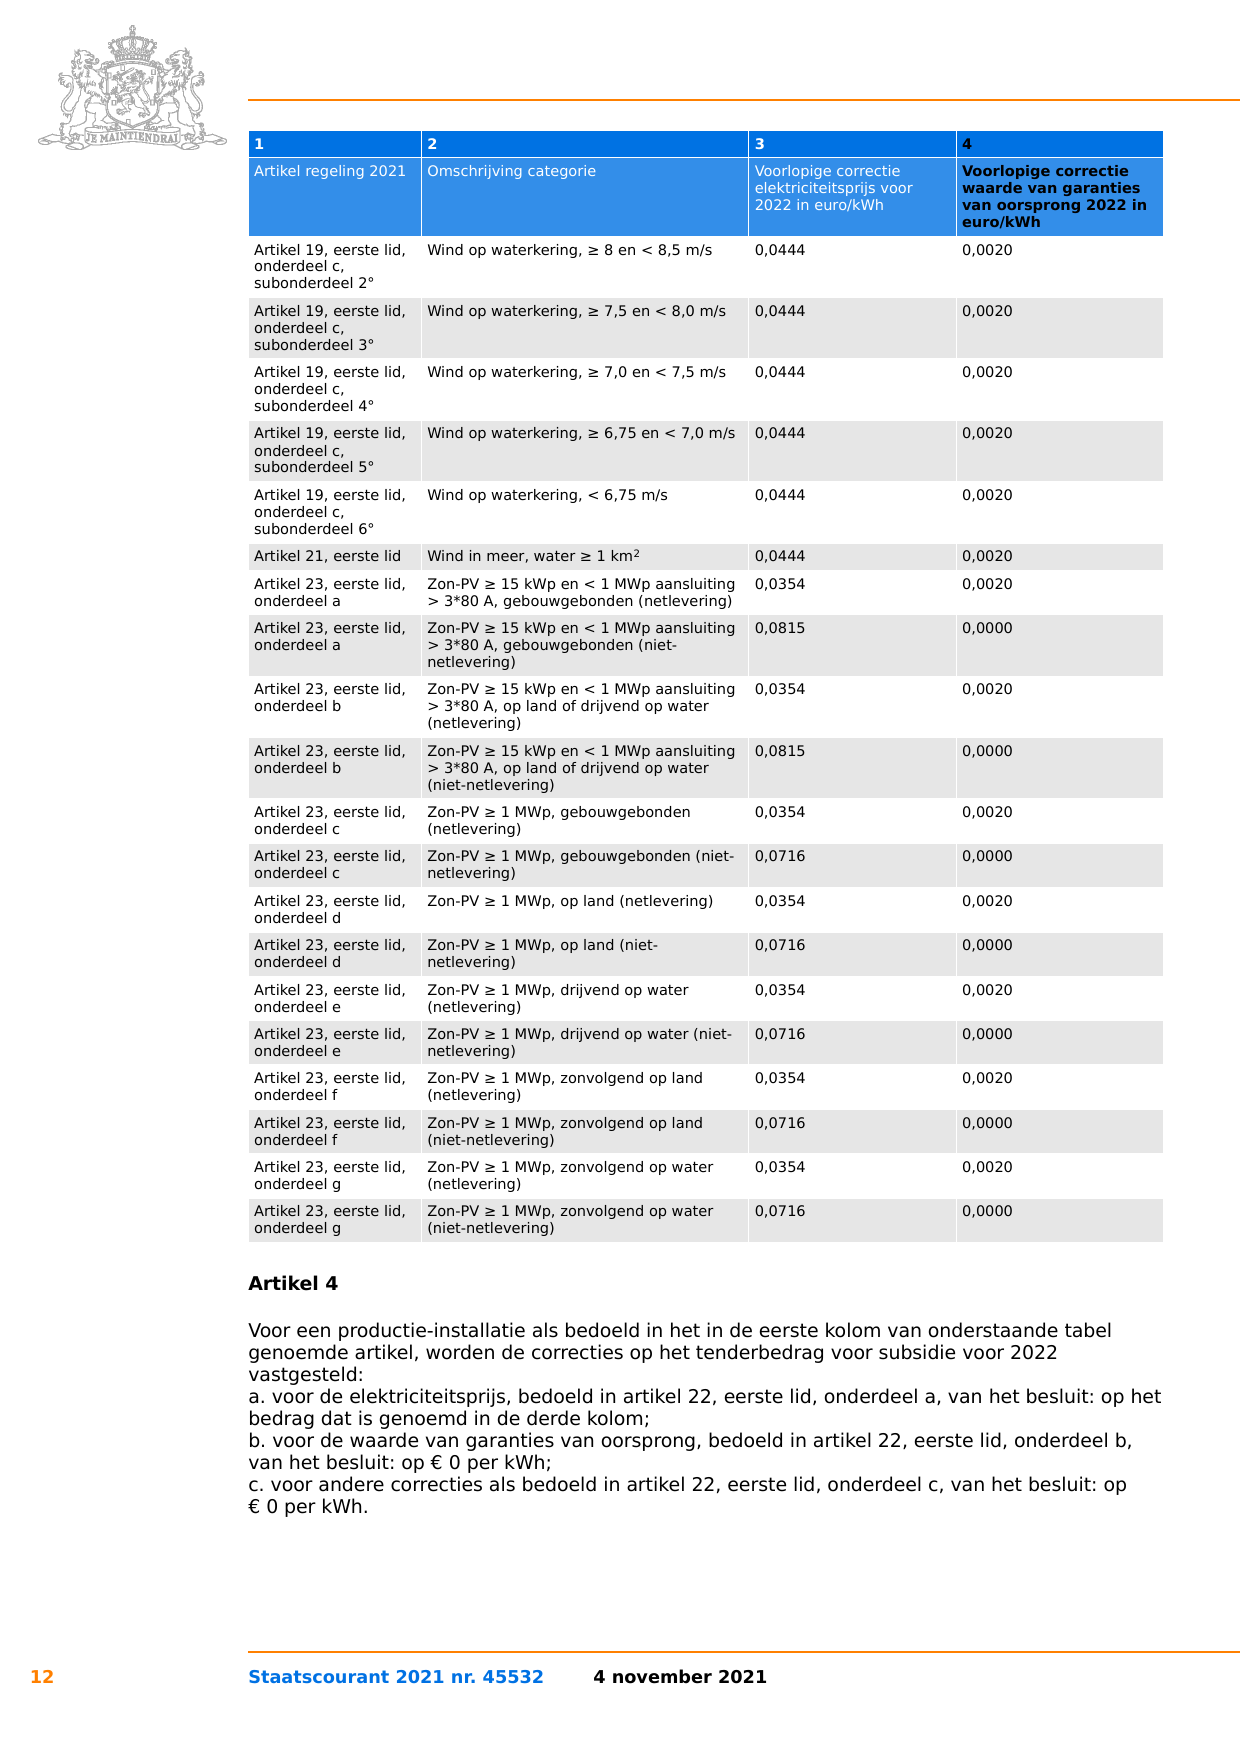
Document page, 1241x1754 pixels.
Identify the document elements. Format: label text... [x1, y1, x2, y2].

table_cell 0,0020 [957, 1066, 1163, 1109]
table_cell 0,0716 [749, 844, 956, 887]
table_cell Artikel 19, eerste lid, onderdeel c, subonderdeel 4° [249, 359, 421, 420]
text c. voor andere correcties als bedoeld in artikel 22, eerste lid, onderdeel c, van het besluit: op € 0 per kWh. [248, 1474, 1163, 1518]
table_cell 0,0000 [957, 615, 1163, 676]
table_header 4 [957, 131, 1163, 157]
text b. voor de waarde van garanties van oorsprong, bedoeld in artikel 22, eerste lid, onderdeel b, van het besluit: op € 0 per kWh; [248, 1430, 1163, 1474]
table_cell Artikel 23, eerste lid, onderdeel e [249, 1021, 421, 1064]
table_cell Artikel 23, eerste lid, onderdeel d [249, 888, 421, 931]
table_cell Artikel 23, eerste lid, onderdeel a [249, 615, 421, 676]
table_cell 0,0020 [957, 888, 1163, 931]
table_cell Zon-PV ≥ 1 MWp, drijvend op water (netlevering) [422, 977, 748, 1020]
table_cell Artikel 19, eerste lid, onderdeel c, subonderdeel 6° [249, 482, 421, 542]
table_cell 0,0444 [749, 237, 956, 297]
table_cell 0,0020 [957, 799, 1163, 843]
table_cell Zon-PV ≥ 1 MWp, gebouwgebonden (niet-netlevering) [422, 844, 748, 887]
table_cell 0,0444 [749, 359, 956, 420]
table_cell 0,0020 [957, 482, 1163, 542]
subtitle Artikel 4 [248, 1273, 1163, 1295]
table_cell 0,0716 [749, 933, 956, 976]
table_cell 0,0716 [749, 1199, 956, 1242]
table_cell Artikel 23, eerste lid, onderdeel e [249, 977, 421, 1020]
table_cell Wind op waterkering, ≥ 7,0 en < 7,5 m/s [422, 359, 748, 420]
table_cell 0,0716 [749, 1110, 956, 1153]
table_cell Wind op waterkering, ≥ 7,5 en < 8,0 m/s [422, 298, 748, 358]
table_cell Artikel 19, eerste lid, onderdeel c, subonderdeel 5° [249, 421, 421, 481]
table_cell 0,0354 [749, 677, 956, 737]
table_header 2 [422, 131, 748, 157]
table_cell Voorlopige correctie waarde van garanties van oorsprong 2022 in euro/kWh [957, 158, 1163, 236]
table_cell 0,0444 [749, 421, 956, 481]
table_cell Wind op waterkering, ≥ 8 en < 8,5 m/s [422, 237, 748, 297]
text Voor een productie-installatie als bedoeld in het in de eerste kolom van onderstaande tabel genoemde artikel, worden de correcties op het tenderbedrag voor subsidie voor 2022 vastgesteld: [248, 1320, 1163, 1386]
table_cell Zon-PV ≥ 15 kWp en < 1 MWp aansluiting > 3*80 A, op land of drijvend op water (niet-netlevering) [422, 738, 748, 798]
table_cell Artikel 23, eerste lid, onderdeel g [249, 1199, 421, 1242]
table_cell Zon-PV ≥ 15 kWp en < 1 MWp aansluiting > 3*80 A, gebouwgebonden (netlevering) [422, 571, 748, 614]
table_cell Zon-PV ≥ 1 MWp, zonvolgend op land (netlevering) [422, 1066, 748, 1109]
table_cell 0,0000 [957, 738, 1163, 798]
table_cell Artikel 23, eerste lid, onderdeel b [249, 677, 421, 737]
table_cell 0,0020 [957, 298, 1163, 358]
table_cell Artikel 23, eerste lid, onderdeel d [249, 933, 421, 976]
table_cell 0,0354 [749, 799, 956, 843]
table_cell Zon-PV ≥ 15 kWp en < 1 MWp aansluiting > 3*80 A, gebouwgebonden (niet-netlevering) [422, 615, 748, 676]
table_cell 0,0020 [957, 977, 1163, 1020]
table_cell 0,0444 [749, 482, 956, 542]
table_cell Artikel 21, eerste lid [249, 544, 421, 570]
table_cell Zon-PV ≥ 1 MWp, gebouwgebonden (netlevering) [422, 799, 748, 843]
table_cell 0,0020 [957, 421, 1163, 481]
table_cell Wind in meer, water ≥ 1 km2 [422, 544, 748, 570]
table_cell 0,0354 [749, 888, 956, 931]
picture [38, 25, 227, 150]
table_cell Artikel 23, eerste lid, onderdeel c [249, 844, 421, 887]
table_cell 0,0020 [957, 237, 1163, 297]
table_cell Voorlopige correctie elektriciteitsprijs voor 2022 in euro/kWh [749, 158, 956, 236]
table_cell Zon-PV ≥ 1 MWp, zonvolgend op land (niet-netlevering) [422, 1110, 748, 1153]
table_cell 0,0020 [957, 544, 1163, 570]
table_cell 0,0354 [749, 1154, 956, 1198]
table_cell 0,0020 [957, 571, 1163, 614]
table_cell Artikel 23, eerste lid, onderdeel b [249, 738, 421, 798]
table_cell Wind op waterkering, < 6,75 m/s [422, 482, 748, 542]
table_cell Artikel 23, eerste lid, onderdeel a [249, 571, 421, 614]
table_cell Zon-PV ≥ 1 MWp, zonvolgend op water (netlevering) [422, 1154, 748, 1198]
table_cell 0,0000 [957, 1110, 1163, 1153]
table_cell 0,0000 [957, 1199, 1163, 1242]
table_cell 0,0000 [957, 844, 1163, 887]
table_cell Artikel 19, eerste lid, onderdeel c, subonderdeel 3° [249, 298, 421, 358]
table_cell Artikel 23, eerste lid, onderdeel f [249, 1066, 421, 1109]
table_cell Zon-PV ≥ 1 MWp, op land (netlevering) [422, 888, 748, 931]
table_cell 0,0815 [749, 738, 956, 798]
table_cell 0,0354 [749, 977, 956, 1020]
table_header 1 [249, 131, 421, 157]
table_cell 0,0716 [749, 1021, 956, 1064]
table_cell Artikel 23, eerste lid, onderdeel c [249, 799, 421, 843]
table_cell Artikel 23, eerste lid, onderdeel g [249, 1154, 421, 1198]
table_cell 0,0020 [957, 359, 1163, 420]
table_cell 0,0444 [749, 544, 956, 570]
table_cell Artikel regeling 2021 [249, 158, 421, 236]
table_cell Zon-PV ≥ 15 kWp en < 1 MWp aansluiting > 3*80 A, op land of drijvend op water (netlevering) [422, 677, 748, 737]
table_cell Zon-PV ≥ 1 MWp, op land (niet-netlevering) [422, 933, 748, 976]
table_cell 0,0354 [749, 571, 956, 614]
table_cell 0,0444 [749, 298, 956, 358]
text a. voor de elektriciteitsprijs, bedoeld in artikel 22, eerste lid, onderdeel a, van het besluit: op het bedrag dat is genoemd in de derde kolom; [248, 1386, 1163, 1430]
table_cell 0,0000 [957, 1021, 1163, 1064]
table_cell 0,0354 [749, 1066, 956, 1109]
table_header 3 [749, 131, 956, 157]
table_cell Artikel 23, eerste lid, onderdeel f [249, 1110, 421, 1153]
table_cell Wind op waterkering, ≥ 6,75 en < 7,0 m/s [422, 421, 748, 481]
table_cell Artikel 19, eerste lid, onderdeel c, subonderdeel 2° [249, 237, 421, 297]
table_cell 0,0000 [957, 933, 1163, 976]
table_cell 0,0020 [957, 677, 1163, 737]
table_cell Zon-PV ≥ 1 MWp, zonvolgend op water (niet-netlevering) [422, 1199, 748, 1242]
table_cell 0,0020 [957, 1154, 1163, 1198]
table_cell Zon-PV ≥ 1 MWp, drijvend op water (niet-netlevering) [422, 1021, 748, 1064]
table_cell 0,0815 [749, 615, 956, 676]
table_cell Omschrijving categorie [422, 158, 748, 236]
